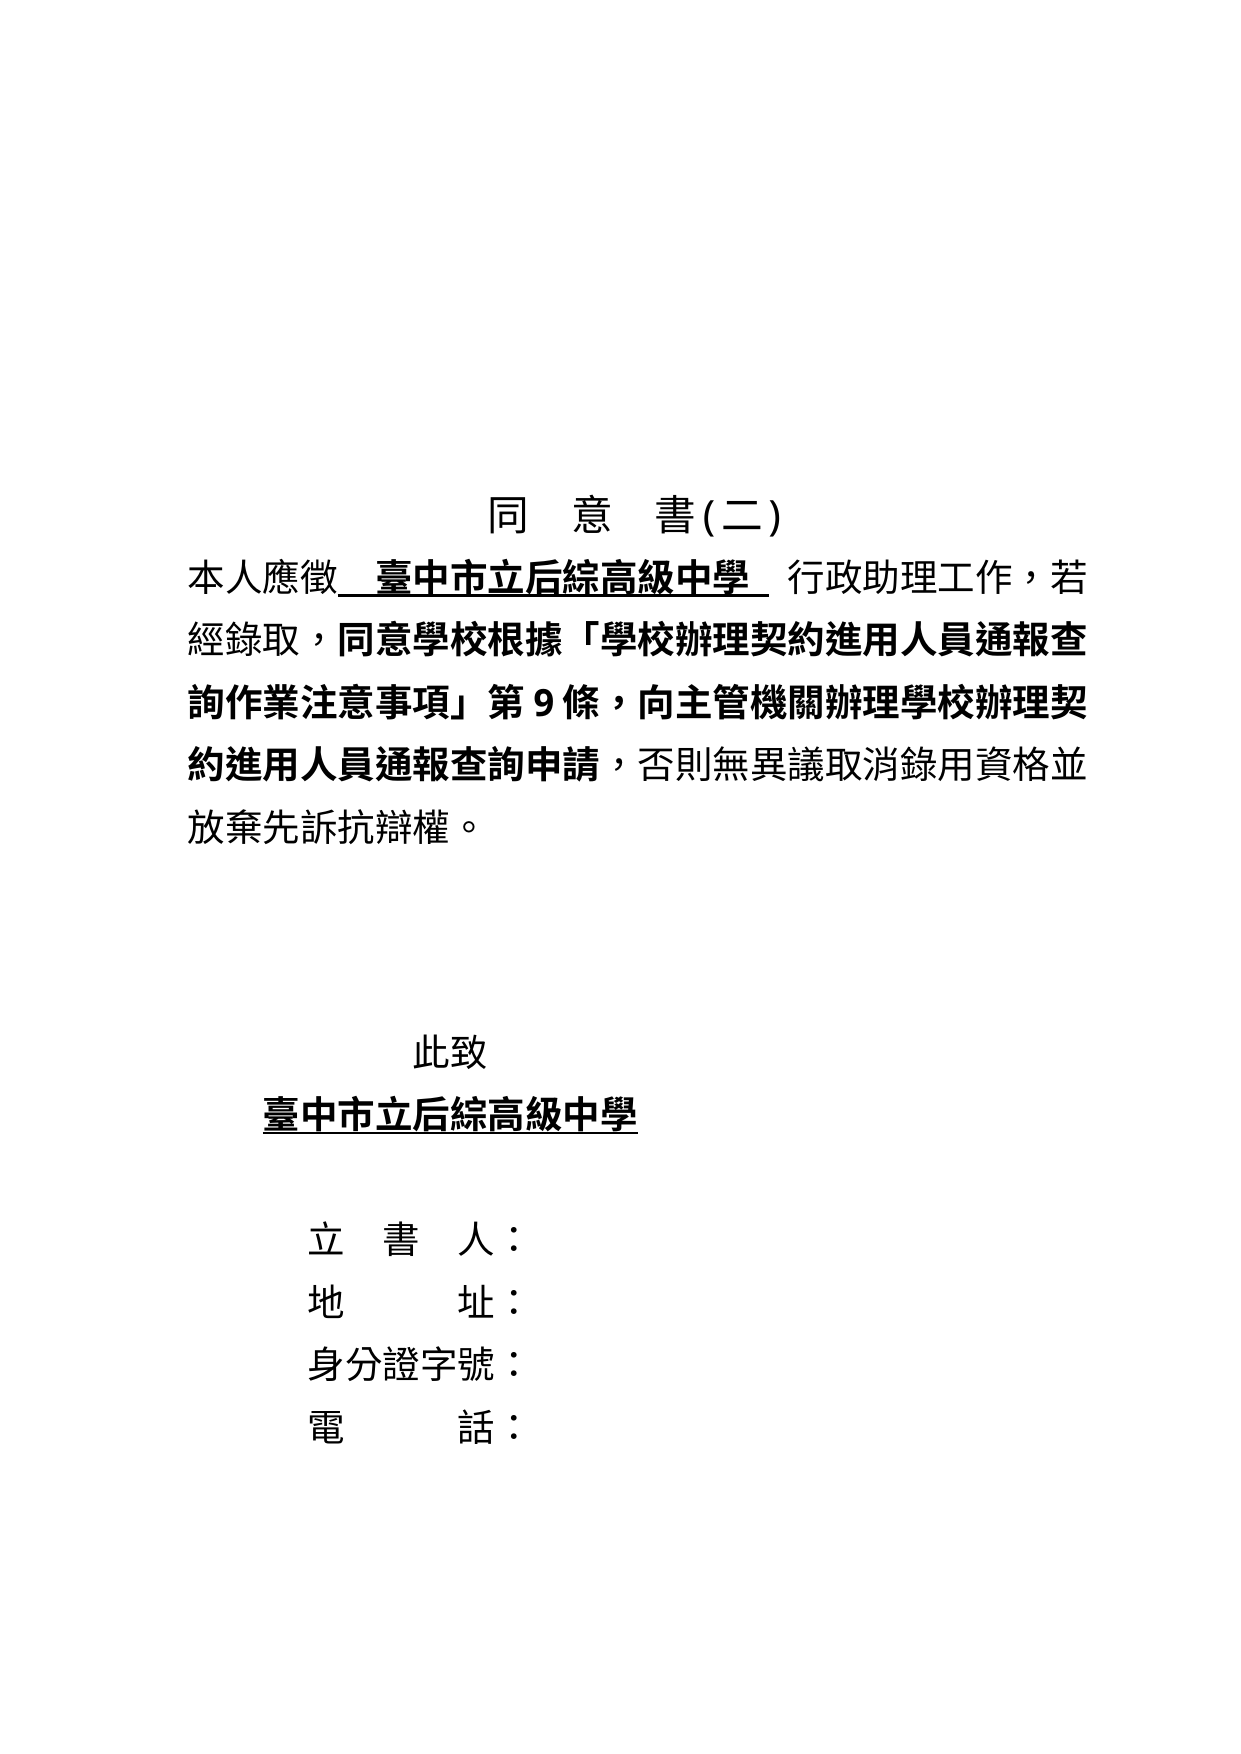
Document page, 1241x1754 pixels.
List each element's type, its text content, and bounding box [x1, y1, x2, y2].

text 電 話： [187, 1383, 1087, 1446]
text 立 書 人： [187, 1196, 1087, 1258]
text 臺中市立后綜高級中學 [187, 1071, 1087, 1133]
text 同 意 書(二) [187, 471, 1087, 533]
text 本人應徵 臺中市立后綜高級中學 行政助理工作，若經錄取，同意學校根據「學校辦理契約進用人員通報查詢作業注意事項」第9條，向主管機關辦理學校辦理契約進用人員通報查詢申請，否則無異議取消錄用資格並放棄先訴抗辯權。 [187, 533, 1087, 846]
text 此致 [187, 1008, 1087, 1071]
text 地 址： [187, 1258, 1087, 1321]
text 身分證字號： [187, 1321, 1087, 1383]
